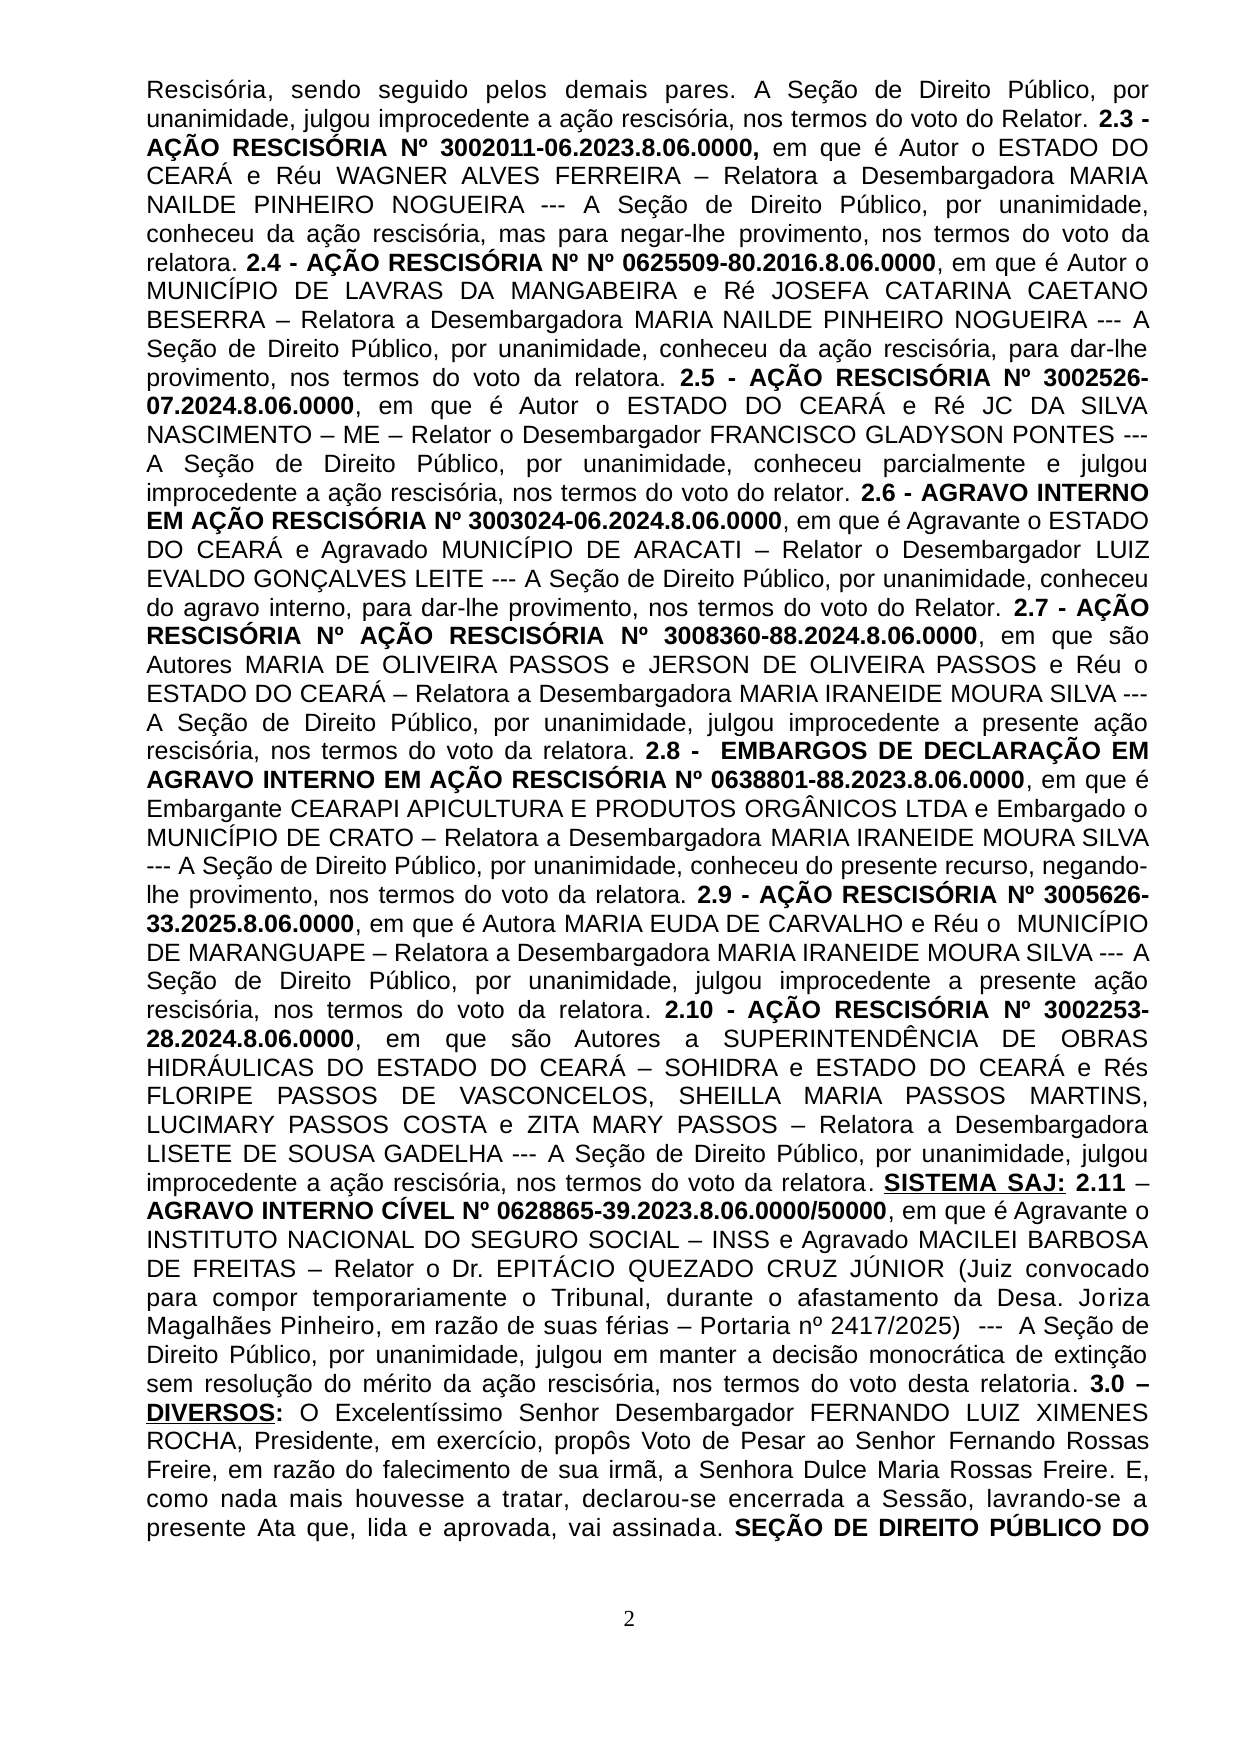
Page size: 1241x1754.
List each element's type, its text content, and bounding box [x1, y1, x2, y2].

text Rescisória, sendo seguido pelos demais pares. A Seção de Direito Público, por unanimidade, julgou improcedente a ação rescisória, nos termos do voto do Relator. 2.3 - AÇÃO RESCISÓRIA Nº 3002011-06.2023.8.06.0000, em que é Autor o ESTADO DO CEARÁ e Réu WAGNER ALVES FERREIRA – Relatora a Desembargadora MARIA NAILDE PINHEIRO NOGUEIRA --- A Seção de Direito Público, por unanimidade, conheceu da ação rescisória, mas para negar-lhe provimento, nos termos do voto da relatora. 2.4 - AÇÃO RESCISÓRIA Nº Nº 0625509-80.2016.8.06.0000, em que é Autor o MUNICÍPIO DE LAVRAS DA MANGABEIRA e Ré JOSEFA CATARINA CAETANO BESERRA – Relatora a Desembargadora MARIA NAILDE PINHEIRO NOGUEIRA --- A Seção de Direito Público, por unanimidade, conheceu da ação rescisória, para dar-lhe provimento, nos termos do voto da relatora. 2.5 - AÇÃO RESCISÓRIA Nº 3002526-07.2024.8.06.0000, em que é Autor o ESTADO DO CEARÁ e Ré JC DA SILVA NASCIMENTO – ME – Relator o Desembargador FRANCISCO GLADYSON PONTES --- A Seção de Direito Público, por unanimidade, conheceu parcialmente e julgou improcedente a ação rescisória, nos termos do voto do relator. 2.6 - AGRAVO INTERNO EM AÇÃO RESCISÓRIA Nº 3003024-06.2024.8.06.0000, em que é Agravante o ESTADO DO CEARÁ e Agravado MUNICÍPIO DE ARACATI – Relator o Desembargador LUIZ EVALDO GONÇALVES LEITE --- A Seção de Direito Público, por unanimidade, conheceu do agravo interno, para dar-lhe provimento, nos termos do voto do Relator. 2.7 - AÇÃO RESCISÓRIA Nº AÇÃO RESCISÓRIA Nº 3008360-88.2024.8.06.0000, em que são Autores MARIA DE OLIVEIRA PASSOS e JERSON DE OLIVEIRA PASSOS e Réu o ESTADO DO CEARÁ – Relatora a Desembargadora MARIA IRANEIDE MOURA SILVA --- A Seção de Direito Público, por unanimidade, julgou improcedente a presente ação rescisória, nos termos do voto da relatora. 2.8 - EMBARGOS DE DECLARAÇÃO EM AGRAVO INTERNO EM AÇÃO RESCISÓRIA Nº 0638801-88.2023.8.06.0000, em que é Embargante CEARAPI APICULTURA E PRODUTOS ORGÂNICOS LTDA e Embargado o MUNICÍPIO DE CRATO – Relatora a Desembargadora MARIA IRANEIDE MOURA SILVA --- A Seção de Direito Público, por unanimidade, conheceu do presente recurso, negando-lhe provimento, nos termos do voto da relatora. 2.9 - AÇÃO RESCISÓRIA Nº 3005626-33.2025.8.06.0000, em que é Autora MARIA EUDA DE CARVALHO e Réu o MUNICÍPIO DE MARANGUAPE – Relatora a Desembargadora MARIA IRANEIDE MOURA SILVA --- A Seção de Direito Público, por unanimidade, julgou improcedente a presente ação rescisória, nos termos do voto da relatora. 2.10 - AÇÃO RESCISÓRIA Nº 3002253-28.2024.8.06.0000, em que são Autores a SUPERINTENDÊNCIA DE OBRAS HIDRÁULICAS DO ESTADO DO CEARÁ – SOHIDRA e ESTADO DO CEARÁ e Rés FLORIPE PASSOS DE VASCONCELOS, SHEILLA MARIA PASSOS MARTINS, LUCIMARY PASSOS COSTA e ZITA MARY PASSOS – Relatora a Desembargadora LISETE DE SOUSA GADELHA --- A Seção de Direito Público, por unanimidade, julgou improcedente a ação rescisória, nos termos do voto da relatora. SISTEMA SAJ: 2.11 – AGRAVO INTERNO CÍVEL Nº 0628865-39.2023.8.06.0000/50000, em que é Agravante o INSTITUTO NACIONAL DO SEGURO SOCIAL – INSS e Agravado MACILEI BARBOSA DE FREITAS – Relator o Dr. EPITÁCIO QUEZADO CRUZ JÚNIOR (Juiz convocado para compor temporariamente o Tribunal, durante o afastamento da Desa. Joriza Magalhães Pinheiro, em razão de suas férias – Portaria nº 2417/2025) --- A Seção de Direito Público, por unanimidade, julgou em manter a decisão monocrática de extinção sem resolução do mérito da ação rescisória, nos termos do voto desta relatoria. 3.0 – DIVERSOS: O Excelentíssimo Senhor Desembargador FERNANDO LUIZ XIMENES ROCHA, Presidente, em exercício, propôs Voto de Pesar ao Senhor Fernando Rossas Freire, em razão do falecimento de sua irmã, a Senhora Dulce Maria Rossas Freire. E, como nada mais houvesse a tratar, declarou-se encerrada a Sessão, lavrando-se a presente Ata que, lida e aprovada, vai assinada. SEÇÃO DE DIREITO PÚBLICO DO [146, 75, 1149, 1541]
